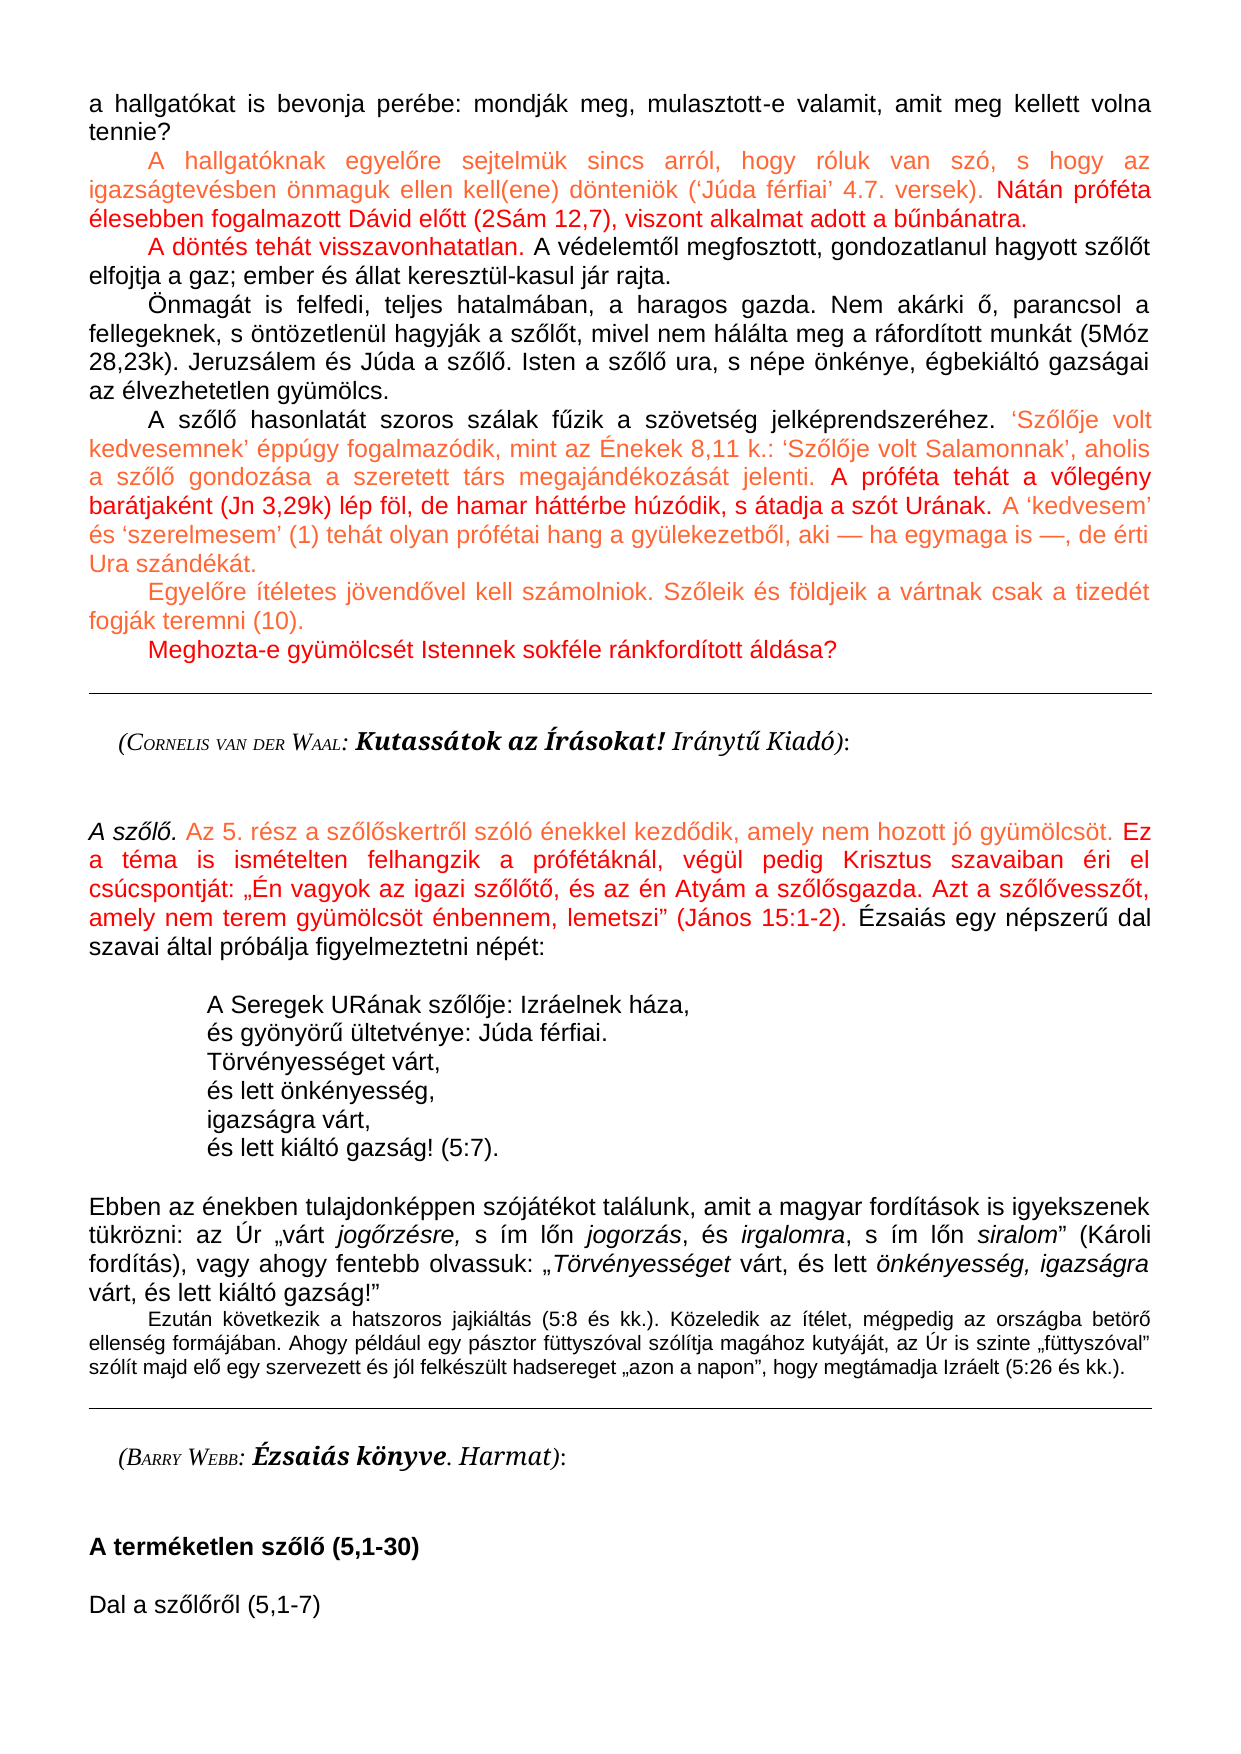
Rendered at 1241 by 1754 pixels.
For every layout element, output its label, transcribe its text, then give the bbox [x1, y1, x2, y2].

text Dal a szőlőről (5,1-7) [88, 1590, 1152, 1618]
text Önmagát is felfedi, teljes hatalmában, a haragos gazda. Nem akárki ő, parancsol a fellegeknek, s öntözetlenül hagyják a szőlőt, mivel nem hálálta meg a ráfordított munkát (5Móz 28,23k). Jeruzsálem és Júda a szőlő. Isten a szőlő ura, s népe önkénye, égbekiáltó gazságai az élvezhetetlen gyümölcs. [88, 290, 1152, 405]
text (Cornelis van der Waal: Kutassátok az Írásokat! Iránytű Kiadó): [88, 694, 1152, 787]
text A terméketlen szőlő (5,1-30) [88, 1531, 1152, 1560]
text Ezután következik a hatszoros jajkiáltás (5:8 és kk.). Közeledik az ítélet, mégpedig az országba betörő ellenség formájában. Ahogy például egy pásztor füttyszóval szólítja magához kutyáját, az Úr is szinte „füttyszóval” szólít majd elő egy szervezett és jól felkészült hadsereget „azon a napon”, hogy megtámadja Izráelt (5:26 és kk.). [88, 1307, 1152, 1378]
text Ebben az énekben tulajdonképpen szójátékot találunk, amit a magyar fordítások is igyekszenek tükrözni: az Úr „várt jogőrzésre, s ím lőn jogorzás, és irgalomra, s ím lőn siralom” (Károli fordítás), vagy ahogy fentebb olvassuk: „Törvényességet várt, és lett önkényesség, igazságra várt, és lett kiáltó gazság!” [88, 1192, 1152, 1307]
text A szőlő hasonlatát szoros szálak fűzik a szövetség jelképrendszeréhez. ‘Szőlője volt kedvesemnek’ éppúgy fogalmazódik, mint az Énekek 8,11 k.: ‘Szőlője volt Salamonnak’, aholis a szőlő gondozása a szeretett társ megajándékozását jelenti. A próféta tehát a vőlegény barátjaként (Jn 3,29k) lép föl, de hamar háttérbe húzódik, s átadja a szót Urának. A ‘kedvesem’ és ‘szerelmesem’ (1) tehát olyan prófétai hang a gyülekezetből, aki — ha egymaga is —, de érti Ura szándékát. [88, 405, 1152, 577]
text Egyelőre ítéletes jövendővel kell számolniok. Szőleik és földjeik a vártnak csak a tizedét fogják teremni (10). [88, 577, 1152, 635]
text A szőlő. Az 5. rész a szőlőskertről szóló énekkel kezdődik, amely nem hozott jó gyümölcsöt. Ez a téma is ismételten felhangzik a prófétáknál, végül pedig Krisztus szavaiban éri el csúcspontját: „Én vagyok az igazi szőlőtő, és az én Atyám a szőlősgazda. Azt a szőlővesszőt, amely nem terem gyümölcsöt énbennem, lemetszi” (János 15:1-2). Ézsaiás egy népszerű dal szavai által próbálja figyelmeztetni népét: [88, 816, 1152, 960]
text A döntés tehát visszavonhatatlan. A védelemtől megfosztott, gondozatlanul hagyott szőlőt elfojtja a gaz; ember és állat keresztül-kasul jár rajta. [88, 232, 1152, 290]
text a hallgatókat is bevonja perébe: mondják meg, mulasztott‑e valamit, amit meg kellett volna tennie? [88, 88, 1152, 146]
text (Barry Webb: Ézsaiás könyve. Harmat): [88, 1409, 1152, 1502]
text A Seregek URának szőlője: Izráelnek háza, és gyönyörű ültetvénye: Júda férfiai. Törvényességet várt, és lett önkényesség, igazságra várt, és lett kiáltó gazság! (5:7). [207, 990, 1152, 1162]
text A hallgatóknak egyelőre sejtelmük sincs arról, hogy róluk van szó, s hogy az igazságtevésben önmaguk ellen kell(ene) dönteniök (‘Júda férfiai’ 4.7. versek). Nátán próféta élesebben fogalmazott Dávid előtt (2Sám 12,7), viszont alkalmat adott a bűnbánatra. [88, 146, 1152, 232]
text Meghozta‑e gyümölcsét Istennek sokféle ránkfordított áldása? [88, 635, 1152, 663]
